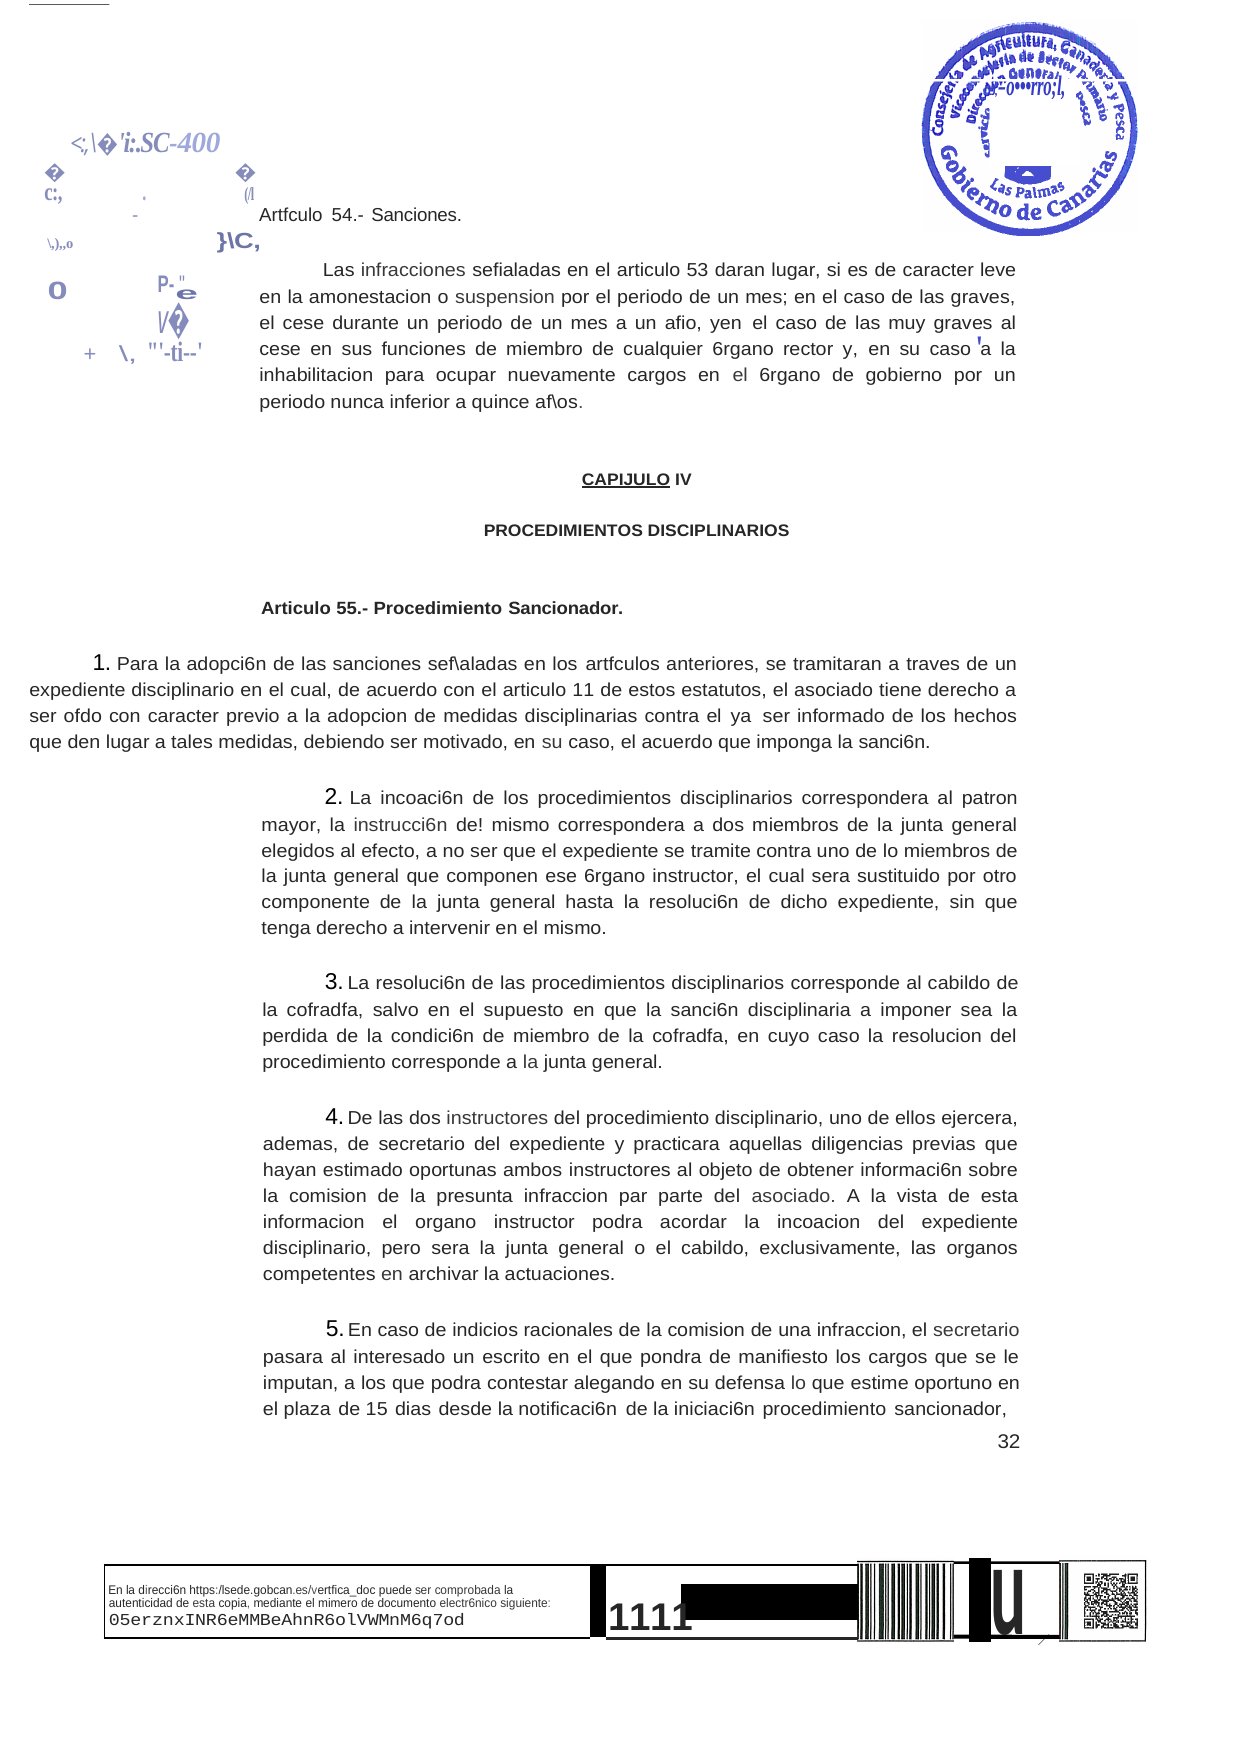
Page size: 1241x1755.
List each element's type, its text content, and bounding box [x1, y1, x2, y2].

text [1138, 183, 1220, 205]
text 0v e [47, 257, 200, 308]
list Para la adopci6n de las sanciones sef\aladas en los artfculos anteriores, se tramitaran a traves de un expediente disciplinario en el cual, de acuerdo con el articulo 11 de estos estatutos, el asociado tiene derecho a ser ofdo con caracter previo a la adopcion de medidas disciplinarias contra el ya ser informado de los hechos que den lugar a tales medidas, debiendo ser motivado, en su caso, el acuerdo que imponga la sanci6n. [29, 649, 1017, 752]
text - Artfculo 54.- Sanciones. [132, 205, 921, 225]
text c:, . (/l [44, 183, 921, 205]
table_header 1111 [606, 1566, 857, 1637]
list La resoluci6n de las procedimientos disciplinarios corresponde al cabildo de la cofradfa, salvo en el supuesto en que la sanci6n disciplinaria a imponer sea la perdida de la condici6n de miembro de la cofradfa, en cuyo caso la resolucion del procedimiento corresponde a la junta general. [262, 968, 1018, 1072]
text Las infracciones sefialadas en el articulo 53 daran lugar, si es de caracter leve en la amonestacion o suspension por el periodo de un mes; en el caso de las graves, el cese durante un periodo de un mes a un afio, yen el caso de las muy graves al cese en sus funciones de miembro de cualquier 6rgano rector y, en su caso a la inhabilitacion para ocupar nuevamente cargos en el 6rgano de gobierno por un periodo nunca inferior a quince af\os. [259, 259, 1016, 412]
list En caso de indicios racionales de la comision de una infraccion, el secretario pasara al interesado un escrito en el que pondra de manifiesto los cargos que se le imputan, a los que podra contestar alegando en su defensa lo que estime oportuno en el plaza de 15 dias desde la notificaci6n de la iniciaci6n procedimiento sancionador, [263, 1315, 1020, 1419]
text \,),,o }\C, [47, 234, 222, 253]
text <:,\�'i:.SC-400 [29, 125, 264, 160]
text P- " v� [157, 259, 230, 342]
list La incoaci6n de los procedimientos disciplinarios correspondera al patron mayor, la instrucci6n de! mismo correspondera a dos miembros de la junta general elegidos al efecto, a no ser que el expediente se tramite contra uno de lo miembros de la junta general que componen ese 6rgano instructor, el cual sera sustituido por otro componente de la junta general hasta la resoluci6n de dicho expediente, sin que tenga derecho a intervenir en el mismo. [261, 783, 1018, 938]
text + \, "'-ti--' [83, 342, 230, 366]
text � � [29, 164, 274, 183]
text [1138, 205, 1220, 225]
table_header En la direcci6n https:/lsede.gobcan.es/vertfica_doc puede ser comprobada la autenticidad de esta copia, mediante el mimero de documento electr6nico siguiente: 05erznxINR6eMMBeAhnR6olVWMnM6q7od [105, 1566, 590, 1637]
table_header [590, 1564, 606, 1637]
text \,),,o }\C, [220, 234, 1220, 253]
text CAPIJULO IV PROCEDIMIENTOS DISCIPLINARIOS [483, 469, 839, 540]
text Articulo 55.- Procedimiento Sancionador. [261, 598, 1220, 618]
list De las dos instructores del procedimiento disciplinario, uno de ellos ejercera, ademas, de secretario del expediente y practicara aquellas diligencias previas que hayan estimado oportunas ambos instructores al objeto de obtener informaci6n sobre la comision de la presunta infraccion par parte del asociado. A la vista de esta informacion el organo instructor podra acordar la incoacion del expediente disciplinario, pero sera la junta general o el cabildo, exclusivamente, las organos competentes en archivar la actuaciones. [263, 1103, 1018, 1284]
text 32 [29, 1430, 1020, 1453]
